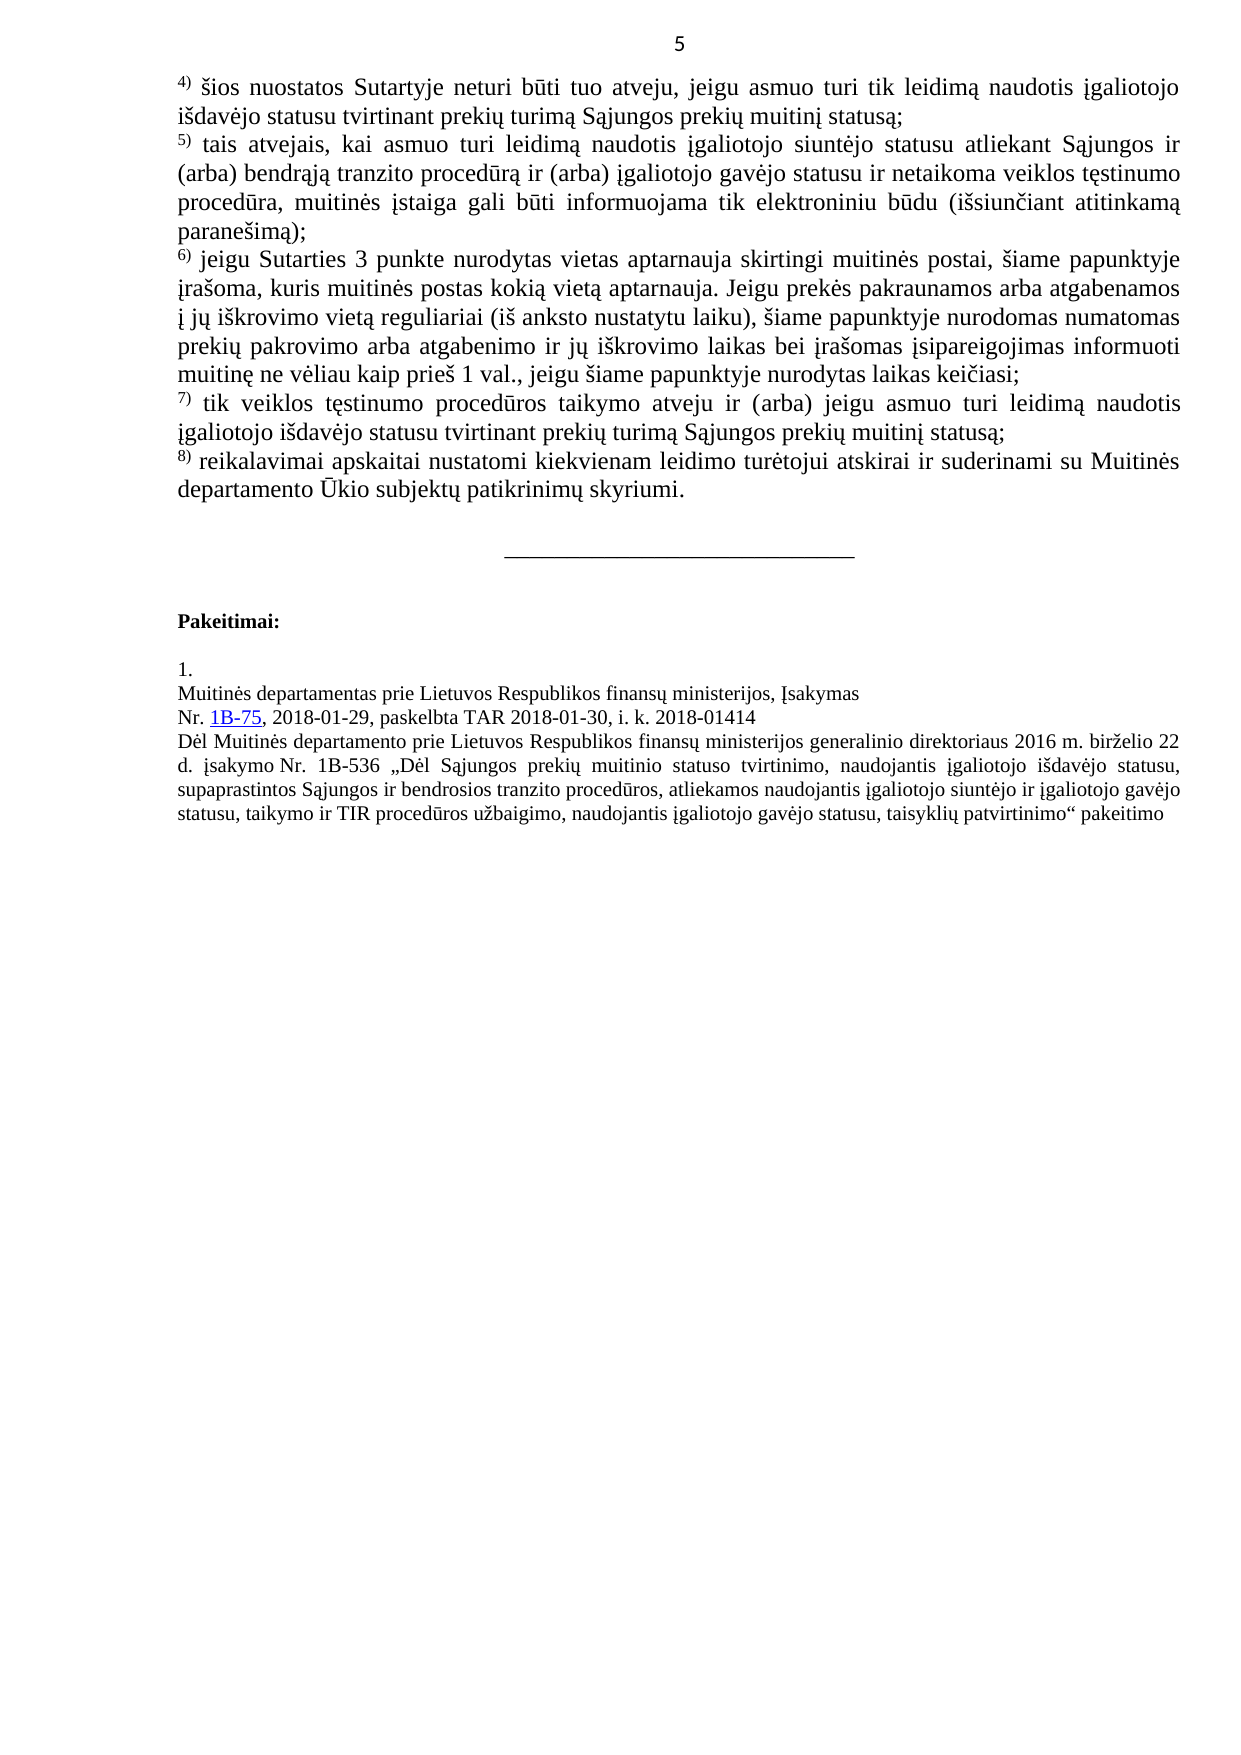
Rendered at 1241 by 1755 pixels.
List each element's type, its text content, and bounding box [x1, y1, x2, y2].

text Dėl Muitinės departamento prie Lietuvos Respublikos finansų ministerijos generalinio direktoriaus 2016 m. birželio 22 d. įsakymo Nr. 1B-536 „Dėl Sąjungos prekių muitinio statuso tvirtinimo, naudojantis įgaliotojo išdavėjo statusu, supaprastintos Sąjungos ir bendrosios tranzito procedūros, atliekamos naudojantis įgaliotojo siuntėjo ir įgaliotojo gavėjo statusu, taikymo ir TIR procedūros užbaigimo, naudojantis įgaliotojo gavėjo statusu, taisyklių patvirtinimo“ pakeitimo [177, 729, 1181, 825]
text Pakeitimai: [177, 609, 1181, 633]
text Muitinės departamentas prie Lietuvos Respublikos finansų ministerijos, Įsakymas [177, 681, 1181, 705]
text ____________________________ [177, 532, 1181, 561]
text Nr. 1B-75, 2018-01-29, paskelbta TAR 2018-01-30, i. k. 2018-01414 [177, 705, 1181, 729]
text 1. [177, 657, 1181, 681]
text 8) reikalavimai apskaitai nustatomi kiekvienam leidimo turėtojui atskirai ir suderinami su Muitinės departamento Ūkio subjektų patikrinimų skyriumi. [177, 446, 1181, 503]
text 7) tik veiklos tęstinumo procedūros taikymo atveju ir (arba) jeigu asmuo turi leidimą naudotis įgaliotojo išdavėjo statusu tvirtinant prekių turimą Sąjungos prekių muitinį statusą; [177, 388, 1181, 446]
text 4) šios nuostatos Sutartyje neturi būti tuo atveju, jeigu asmuo turi tik leidimą naudotis įgaliotojo išdavėjo statusu tvirtinant prekių turimą Sąjungos prekių muitinį statusą; [177, 72, 1181, 129]
text 5) tais atvejais, kai asmuo turi leidimą naudotis įgaliotojo siuntėjo statusu atliekant Sąjungos ir (arba) bendrąją tranzito procedūrą ir (arba) įgaliotojo gavėjo statusu ir netaikoma veiklos tęstinumo procedūra, muitinės įstaiga gali būti informuojama tik elektroniniu būdu (išsiunčiant atitinkamą paranešimą); [177, 129, 1181, 244]
text 6) jeigu Sutarties 3 punkte nurodytas vietas aptarnauja skirtingi muitinės postai, šiame papunktyje įrašoma, kuris muitinės postas kokią vietą aptarnauja. Jeigu prekės pakraunamos arba atgabenamos į jų iškrovimo vietą reguliariai (iš anksto nustatytu laiku), šiame papunktyje nurodomas numatomas prekių pakrovimo arba atgabenimo ir jų iškrovimo laikas bei įrašomas įsipareigojimas informuoti muitinę ne vėliau kaip prieš 1 val., jeigu šiame papunktyje nurodytas laikas keičiasi; [177, 244, 1181, 388]
